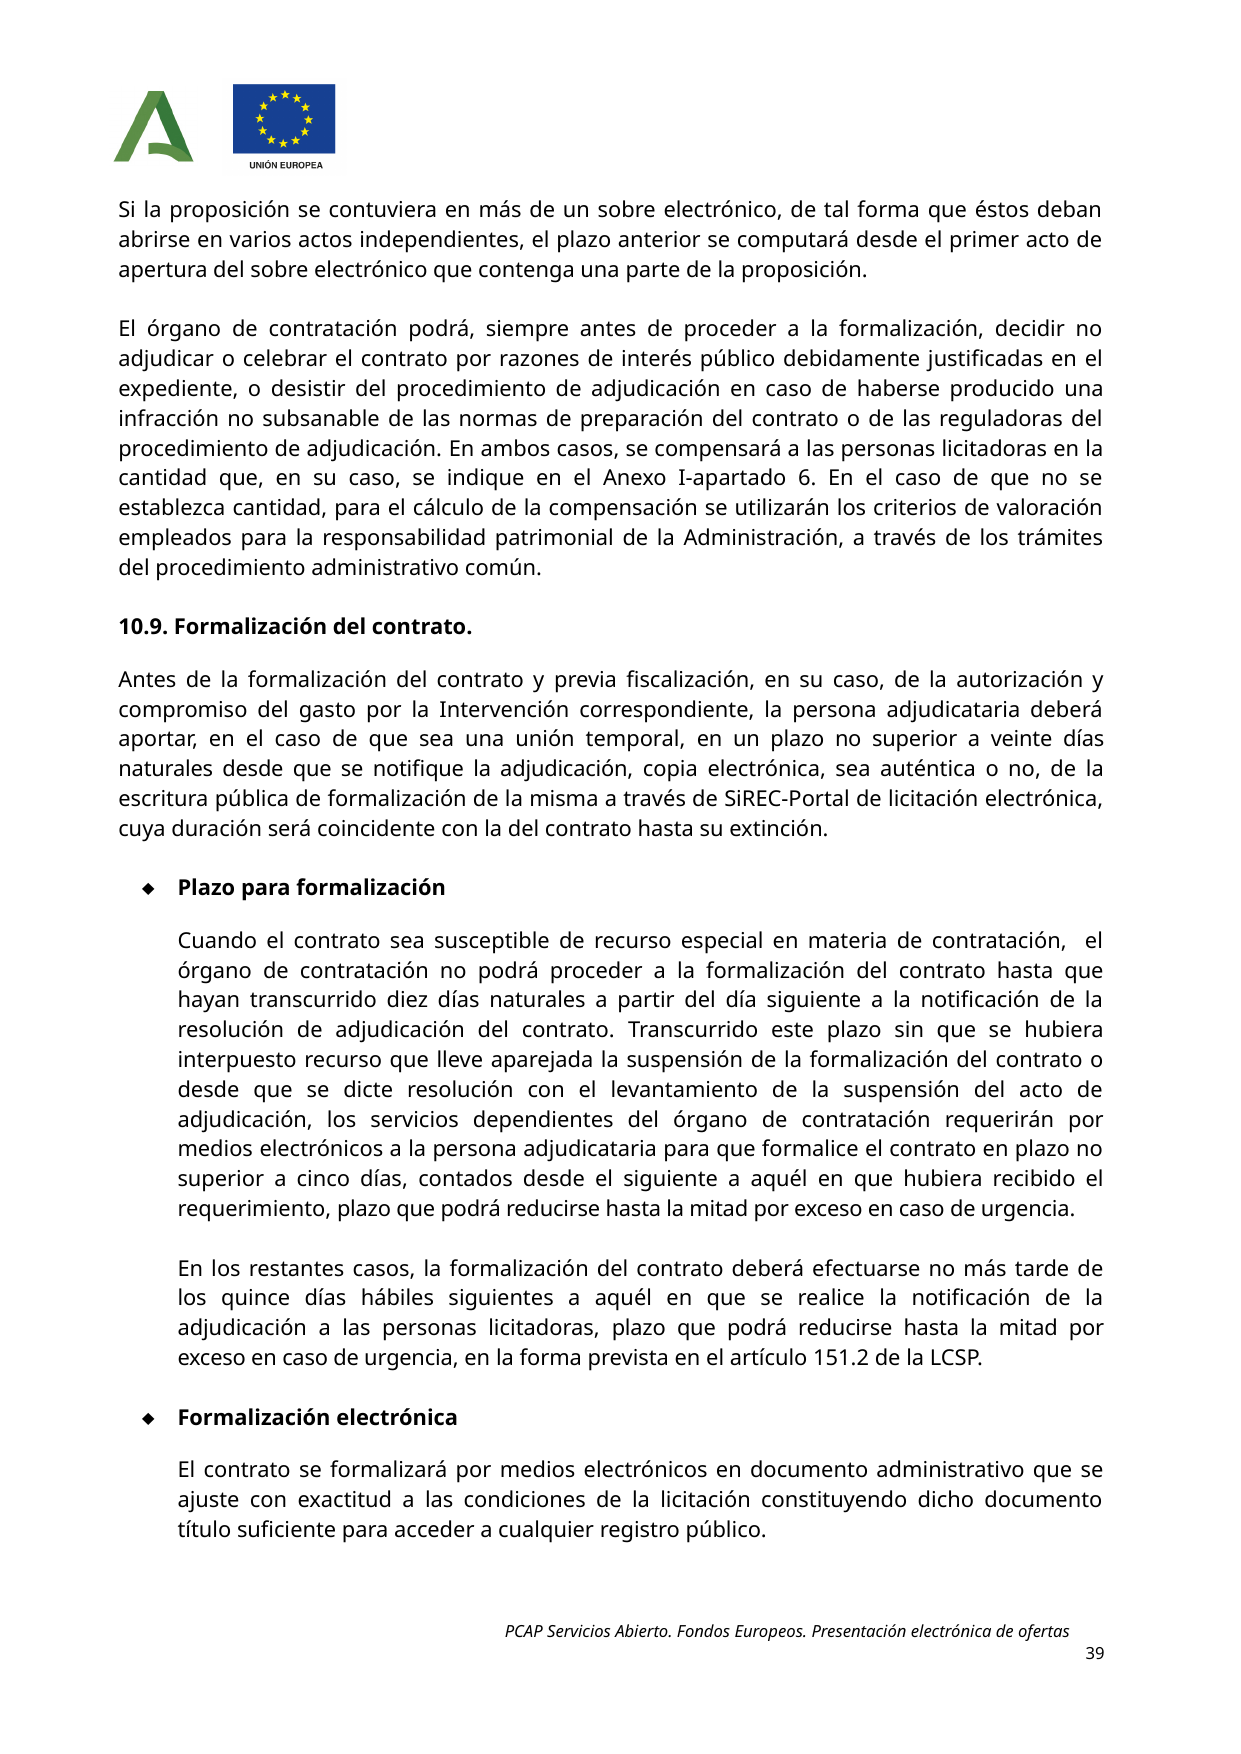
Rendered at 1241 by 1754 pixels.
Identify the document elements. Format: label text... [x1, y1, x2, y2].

picture [221, 78, 347, 176]
text El contrato se formalizará por medios electrónicos en documento administrativo que se ajuste con exactitud a las condiciones de la licitación constituyendo dicho documento título suficiente para acceder a cualquier registro público. [177, 1454, 1104, 1543]
text Antes de la formalización del contrato y previa fiscalización, en su caso, de la autorización y compromiso del gasto por la Intervención correspondiente, la persona adjudicataria deberá aportar, en el caso de que sea una unión temporal, en un plazo no superior a veinte días naturales desde que se notifique la adjudicación, copia electrónica, sea auténtica o no, de la escritura pública de formalización de la misma a través de SiREC-Portal de licitación electrónica, cuya duración será coincidente con la del contrato hasta su extinción. [118, 664, 1104, 843]
text 10.9. Formalización del contrato. [118, 611, 1104, 641]
list Cuando el contrato sea susceptible de recurso especial en materia de contratación, el órgano de contratación no podrá proceder a la formalización del contrato hasta que hayan transcurrido diez días naturales a partir del día siguiente a la notificación de la resolución de adjudicación del contrato. Transcurrido este plazo sin que se hubiera interpuesto recurso que lleve aparejada la suspensión de la formalización del contrato o desde que se dicte resolución con el levantamiento de la suspensión del acto de adjudicación, los servicios dependientes del órgano de contratación requerirán por medios electrónicos a la persona adjudicataria para que formalice el contrato en plazo no superior a cinco días, contados desde el siguiente a aquél en que hubiera recibido el requerimiento, plazo que podrá reducirse hasta la mitad por exceso en caso de urgencia. [177, 925, 1104, 1223]
list En los restantes casos, la formalización del contrato deberá efectuarse no más tarde de los quince días hábiles siguientes a aquél en que se realice la notificación de la adjudicación a las personas licitadoras, plazo que podrá reducirse hasta la mitad por exceso en caso de urgencia, en la forma prevista en el artículo 151.2 de la LCSP. [142, 1253, 1104, 1372]
text El órgano de contratación podrá, siempre antes de proceder a la formalización, decidir no adjudicar o celebrar el contrato por razones de interés público debidamente justificadas en el expediente, o desistir del procedimiento de adjudicación en caso de haberse producido una infracción no subsanable de las normas de preparación del contrato o de las reguladoras del procedimiento de adjudicación. En ambos casos, se compensará a las personas licitadoras en la cantidad que, en su caso, se indique en el Anexo I-apartado 6. En el caso de que no se establezca cantidad, para el cálculo de la compensación se utilizarán los criterios de valoración empleados para la responsabilidad patrimonial de la Administración, a través de los trámites del procedimiento administrativo común. [118, 313, 1104, 582]
list Formalización electrónica [142, 1402, 1104, 1431]
text Si la proposición se contuviera en más de un sobre electrónico, de tal forma que éstos deban abrirse en varios actos independientes, el plazo anterior se computará desde el primer acto de apertura del sobre electrónico que contenga una parte de la proposición. [118, 194, 1104, 284]
list Plazo para formalización [142, 872, 1104, 902]
picture [109, 86, 198, 166]
